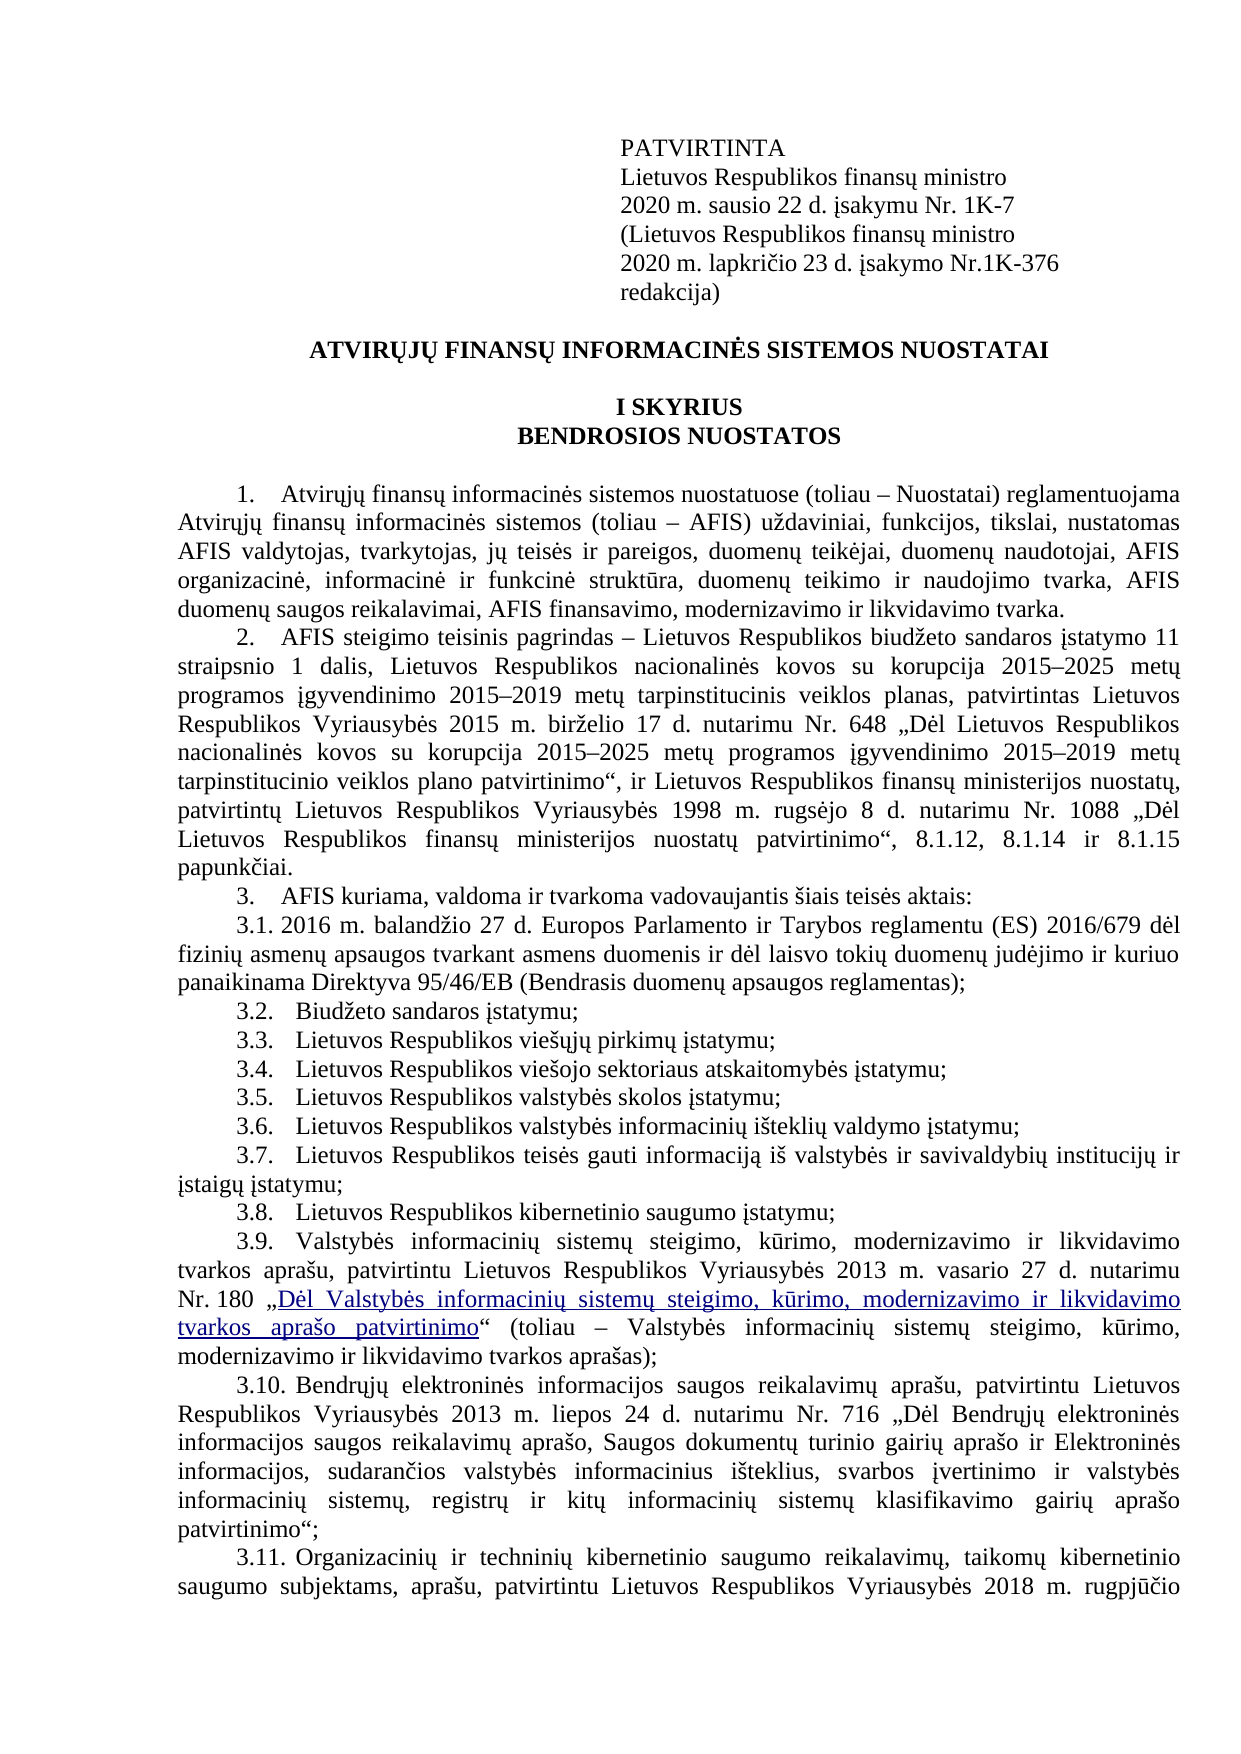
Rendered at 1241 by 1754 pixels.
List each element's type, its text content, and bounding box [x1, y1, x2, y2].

text 3.1. 2016 m. balandžio 27 d. Europos Parlamento ir Tarybos reglamentu (ES) 2016/679 dėl fizinių asmenų apsaugos tvarkant asmens duomenis ir dėl laisvo tokių duomenų judėjimo ir kuriuo panaikinama Direktyva 95/46/EB (Bendrasis duomenų apsaugos reglamentas); [177, 910, 1181, 996]
text I SKYRIUS [177, 392, 1181, 421]
text 2. AFIS steigimo teisinis pagrindas – Lietuvos Respublikos biudžeto sandaros įstatymo 11 straipsnio 1 dalis, Lietuvos Respublikos nacionalinės kovos su korupcija 2015–2025 metų programos įgyvendinimo 2015–2019 metų tarpinstitucinis veiklos planas, patvirtintas Lietuvos Respublikos Vyriausybės 2015 m. birželio 17 d. nutarimu Nr. 648 „Dėl Lietuvos Respublikos nacionalinės kovos su korupcija 2015–2025 metų programos įgyvendinimo 2015–2019 metų tarpinstitucinio veiklos plano patvirtinimo“, ir Lietuvos Respublikos finansų ministerijos nuostatų, patvirtintų Lietuvos Respublikos Vyriausybės 1998 m. rugsėjo 8 d. nutarimu Nr. 1088 „Dėl Lietuvos Respublikos finansų ministerijos nuostatų patvirtinimo“, 8.1.12, 8.1.14 ir 8.1.15 papunkčiai. [177, 622, 1181, 881]
text 1. Atvirųjų finansų informacinės sistemos nuostatuose (toliau – Nuostatai) reglamentuojama Atvirųjų finansų informacinės sistemos (toliau – AFIS) uždaviniai, funkcijos, tikslai, nustatomas AFIS valdytojas, tvarkytojas, jų teisės ir pareigos, duomenų teikėjai, duomenų naudotojai, AFIS organizacinė, informacinė ir funkcinė struktūra, duomenų teikimo ir naudojimo tvarka, AFIS duomenų saugos reikalavimai, AFIS finansavimo, modernizavimo ir likvidavimo tvarka. [177, 479, 1181, 622]
text (Lietuvos Respublikos finansų ministro [620, 219, 1181, 248]
text 3.4. Lietuvos Respublikos viešojo sektoriaus atskaitomybės įstatymu; [177, 1054, 1181, 1082]
text 2020 m. lapkričio 23 d. įsakymo Nr.1K-376 [620, 248, 1181, 277]
text 3.5. Lietuvos Respublikos valstybės skolos įstatymu; [177, 1082, 1181, 1111]
text atvirųjų finansų informacinės sistemos NUOSTATAI [177, 335, 1181, 364]
text 3.2. Biudžeto sandaros įstatymu; [177, 996, 1181, 1025]
text Patvirtinta [620, 133, 1181, 162]
text 3.3. Lietuvos Respublikos viešųjų pirkimų įstatymu; [177, 1025, 1181, 1054]
text BENDROSIOS NUOSTATOS [177, 421, 1181, 450]
text 3.6. Lietuvos Respublikos valstybės informacinių išteklių valdymo įstatymu; [177, 1111, 1181, 1140]
text 3.9. Valstybės informacinių sistemų steigimo, kūrimo, modernizavimo ir likvidavimo tvarkos aprašu, patvirtintu Lietuvos Respublikos Vyriausybės 2013 m. vasario 27 d. nutarimu Nr. 180 „Dėl Valstybės informacinių sistemų steigimo, kūrimo, modernizavimo ir likvidavimo tvarkos aprašo patvirtinimo“ (toliau – Valstybės informacinių sistemų steigimo, kūrimo, modernizavimo ir likvidavimo tvarkos aprašas); [177, 1226, 1181, 1370]
text 3. AFIS kuriama, valdoma ir tvarkoma vadovaujantis šiais teisės aktais: [177, 881, 1181, 910]
text 3.8. Lietuvos Respublikos kibernetinio saugumo įstatymu; [177, 1197, 1181, 1226]
text 3.10. Bendrųjų elektroninės informacijos saugos reikalavimų aprašu, patvirtintu Lietuvos Respublikos Vyriausybės 2013 m. liepos 24 d. nutarimu Nr. 716 „Dėl Bendrųjų elektroninės informacijos saugos reikalavimų aprašo, Saugos dokumentų turinio gairių aprašo ir Elektroninės informacijos, sudarančios valstybės informacinius išteklius, svarbos įvertinimo ir valstybės informacinių sistemų, registrų ir kitų informacinių sistemų klasifikavimo gairių aprašo patvirtinimo“; [177, 1370, 1181, 1542]
text 3.11. Organizacinių ir techninių kibernetinio saugumo reikalavimų, taikomų kibernetinio saugumo subjektams, aprašu, patvirtintu Lietuvos Respublikos Vyriausybės 2018 m. rugpjūčio [177, 1542, 1181, 1600]
text 2020 m. sausio 22 d. įsakymu Nr. 1K-7 [620, 190, 1181, 219]
text Lietuvos Respublikos finansų ministro [620, 162, 1181, 190]
text 3.7. Lietuvos Respublikos teisės gauti informaciją iš valstybės ir savivaldybių institucijų ir įstaigų įstatymu; [177, 1140, 1181, 1197]
text redakcija) [620, 277, 1181, 306]
